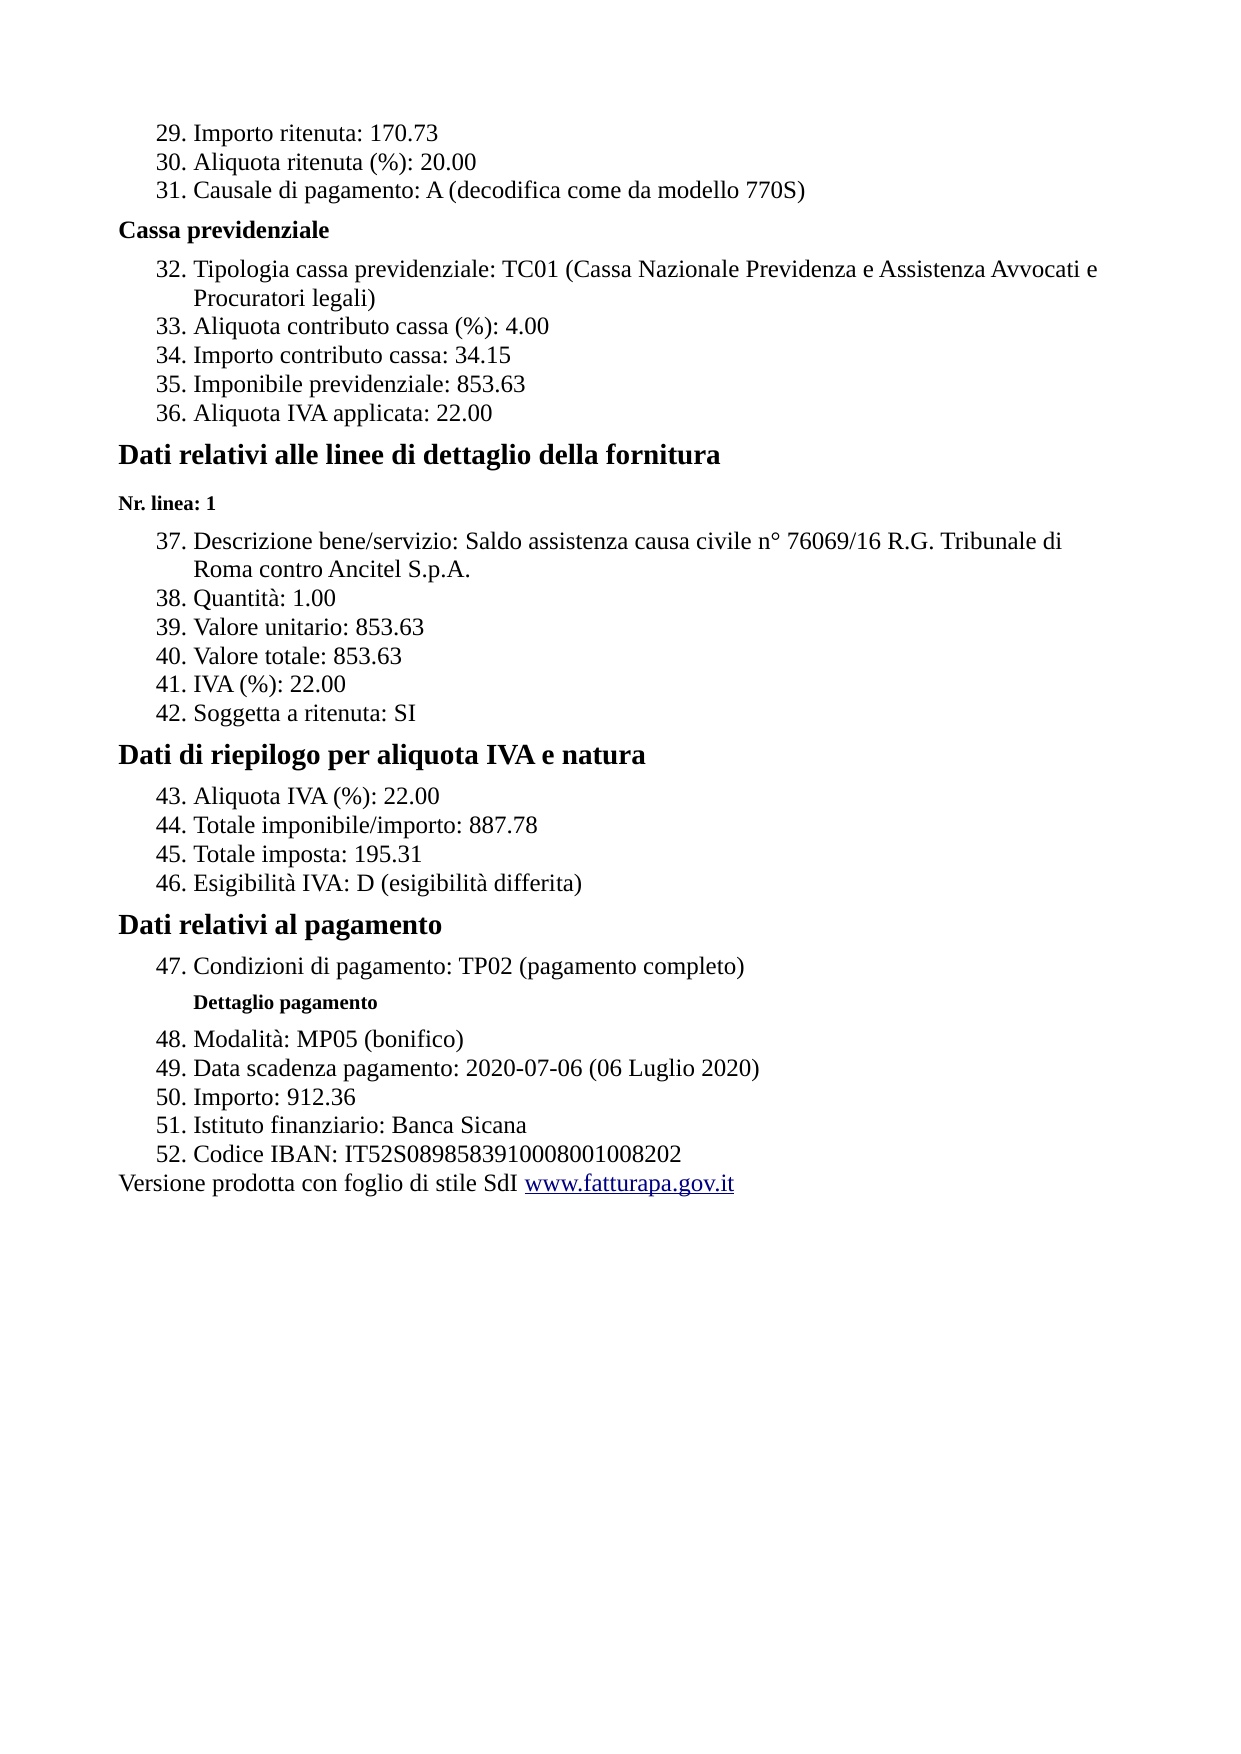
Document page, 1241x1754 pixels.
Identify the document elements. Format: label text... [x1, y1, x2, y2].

subtitle Dati relativi al pagamento [118, 907, 1122, 940]
list Istituto finanziario: Banca Sicana [156, 1111, 1122, 1139]
subtitle Dati relativi alle linee di dettaglio della fornitura [118, 437, 1122, 470]
list Aliquota IVA applicata: 22.00 [156, 398, 1122, 426]
list Valore totale: 853.63 [156, 641, 1122, 669]
list Condizioni di pagamento: TP02 (pagamento completo) [156, 951, 1122, 979]
list Causale di pagamento: A (decodifica come da modello 770S) [156, 176, 1122, 204]
list Valore unitario: 853.63 [156, 612, 1122, 641]
list Importo ritenuta: 170.73 [156, 118, 1122, 147]
list Importo contributo cassa: 34.15 [156, 340, 1122, 369]
list Aliquota IVA (%): 22.00 [156, 781, 1122, 810]
list Codice IBAN: IT52S0898583910008001008202 [156, 1139, 1122, 1168]
list Tipologia cassa previdenziale: TC01 (Cassa Nazionale Previdenza e Assistenza Avvocati e Procuratori legali) [156, 254, 1122, 311]
subtitle Dati di riepilogo per aliquota IVA e natura [118, 737, 1122, 771]
subtitle Cassa previdenziale [118, 215, 1122, 243]
subtitle Nr. linea: 1 [118, 491, 1122, 515]
list Totale imponibile/importo: 887.78 [156, 810, 1122, 839]
list Modalità: MP05 (bonifico) [156, 1024, 1122, 1053]
list Soggetta a ritenuta: SI [156, 698, 1122, 727]
text Versione prodotta con foglio di stile SdI www.fatturapa.gov.it [118, 1168, 1122, 1197]
subtitle Dettaglio pagamento [193, 990, 1122, 1014]
list Data scadenza pagamento: 2020-07-06 (06 Luglio 2020) [156, 1053, 1122, 1082]
list Aliquota ritenuta (%): 20.00 [156, 147, 1122, 176]
list Esigibilità IVA: D (esigibilità differita) [156, 868, 1122, 896]
list Importo: 912.36 [156, 1082, 1122, 1111]
list Imponibile previdenziale: 853.63 [156, 369, 1122, 398]
list Quantità: 1.00 [156, 583, 1122, 612]
list Totale imposta: 195.31 [156, 839, 1122, 868]
list Aliquota contributo cassa (%): 4.00 [156, 311, 1122, 340]
list Descrizione bene/servizio: Saldo assistenza causa civile n° 76069/16 R.G. Tribunale di Roma contro Ancitel S.p.A. [156, 526, 1122, 583]
list IVA (%): 22.00 [156, 669, 1122, 698]
